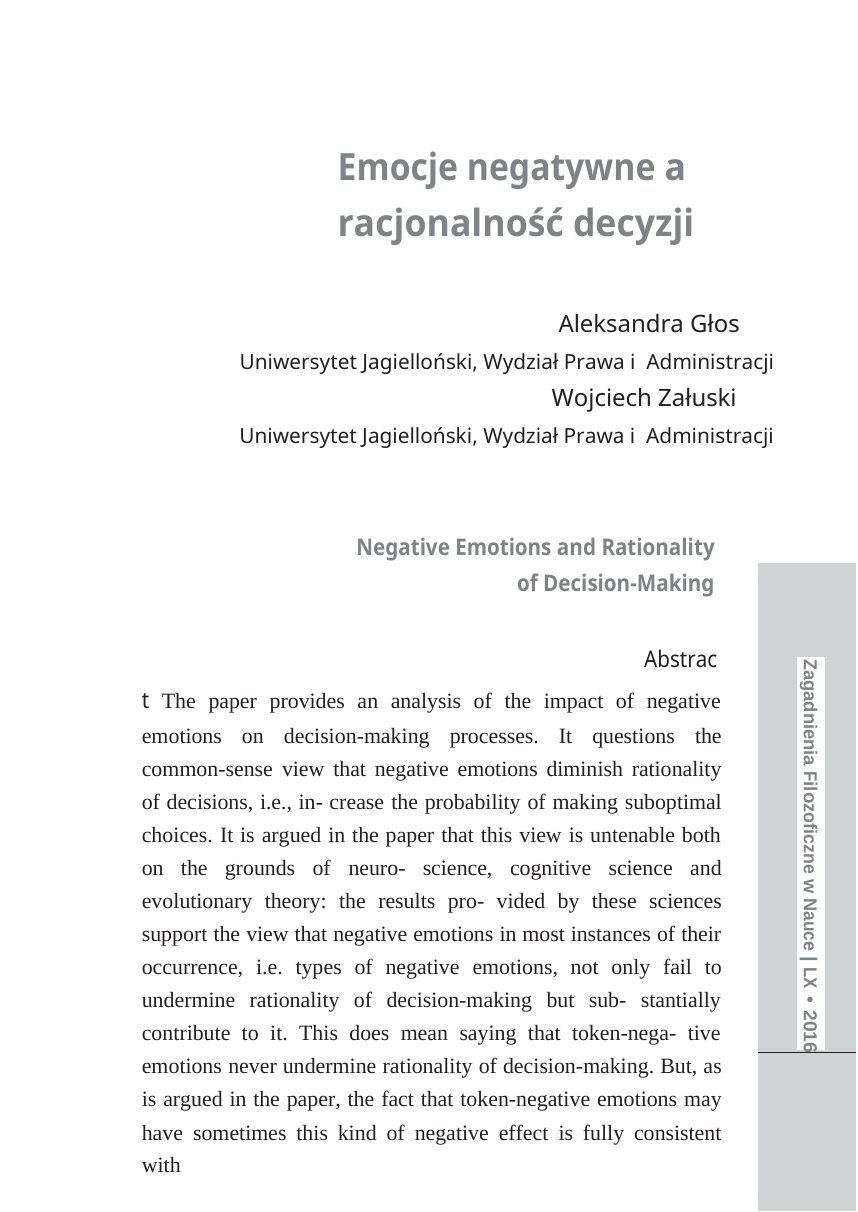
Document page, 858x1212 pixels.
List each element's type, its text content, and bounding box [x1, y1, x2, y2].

text Emocje negatywne a racjonalność decyzji [337, 140, 722, 248]
text Negative Emotions and Rationality [356, 531, 857, 562]
text Aleksandra Głos [558, 307, 857, 340]
text Uniwersytet Jagielloński, Wydział Prawa i Administracji [239, 421, 857, 449]
text Wojciech Załuski [551, 381, 857, 413]
text Uniwersytet Jagielloński, Wydział Prawa i Administracji [239, 347, 857, 376]
text Abstract The paper provides an analysis of the impact of negative emotions on decision-making processes. It questions the common-sense view that negative emotions diminish rationality of decisions, i.e., in- crease the probability of making suboptimal choices. It is argued in the paper that this view is untenable both on the grounds of neuro- science, cognitive science and evolutionary theory: the results pro- vided by these sciences support the view that negative emotions in most instances of their occurrence, i.e. types of negative emotions, not only fail to undermine rationality of decision-making but sub- stantially contribute to it. This does mean saying that token-nega- tive emotions never undermine rationality of decision-making. But, as is argued in the paper, the fact that token-negative emotions may have sometimes this kind of negative effect is fully consistent with [142, 643, 722, 1178]
text Zagadnienia Filozoficzne w Nauce | LX • 2016 [800, 659, 822, 1050]
text of Decision-Making [517, 567, 758, 599]
